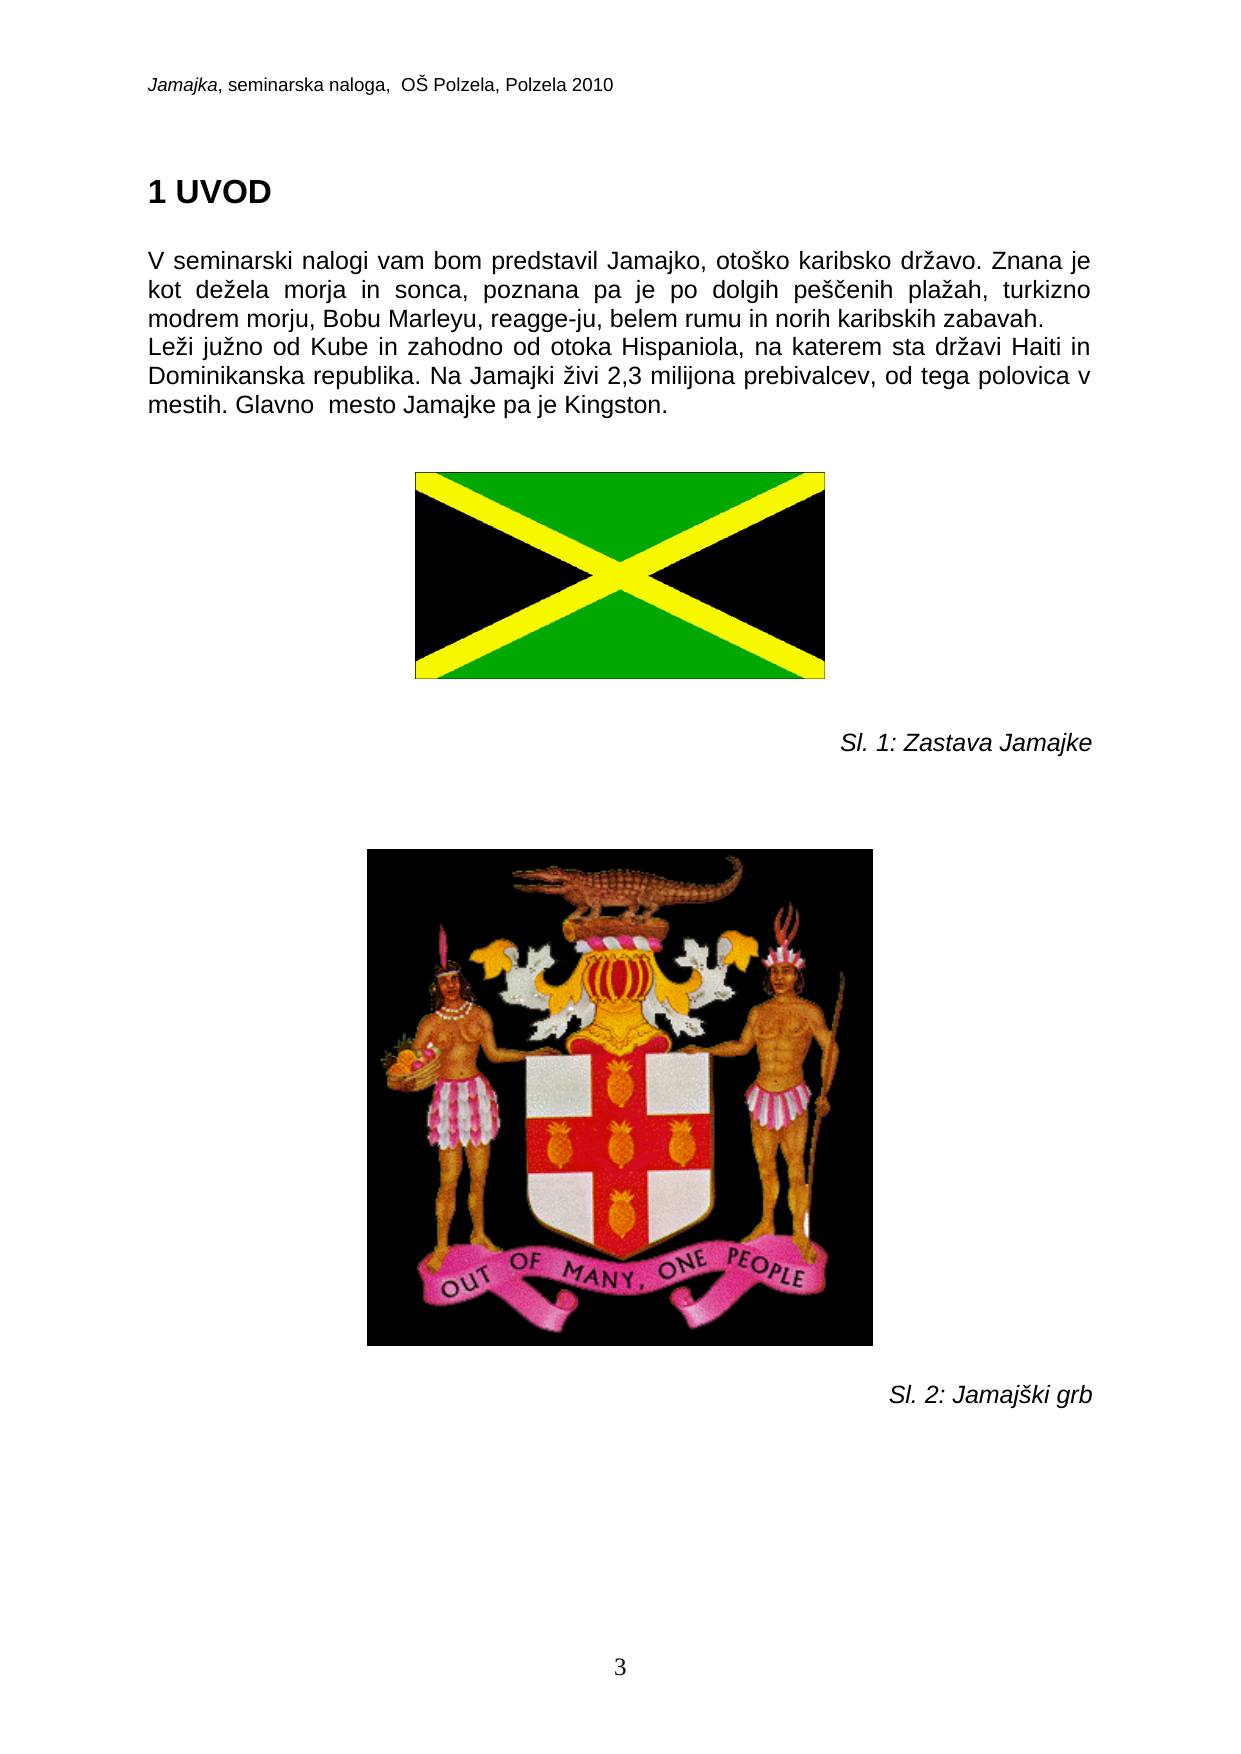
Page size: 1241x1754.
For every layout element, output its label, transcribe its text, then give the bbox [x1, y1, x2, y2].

text Sl. 2: Jamajški grb [148, 1380, 1093, 1409]
text V seminarski nalogi vam bom predstavil Jamajko, otoško karibsko državo. Znana je kot dežela morja in sonca, poznana pa je po dolgih peščenih plažah, turkizno modrem morju, Bobu Marleyu, reagge-ju, belem rumu in norih karibskih zabavah. [148, 246, 1093, 332]
picture [367, 849, 873, 1346]
subtitle 1 UVOD [148, 173, 1093, 211]
text Leži južno od Kube in zahodno od otoka Hispaniola, na katerem sta državi Haiti in Dominikanska republika. Na Jamajki živi 2,3 milijona prebivalcev, od tega polovica v mestih. Glavno mesto Jamajke pa je Kingston. [148, 332, 1093, 418]
text Sl. 1: Zastava Jamajke [148, 728, 1093, 757]
picture [415, 472, 825, 679]
